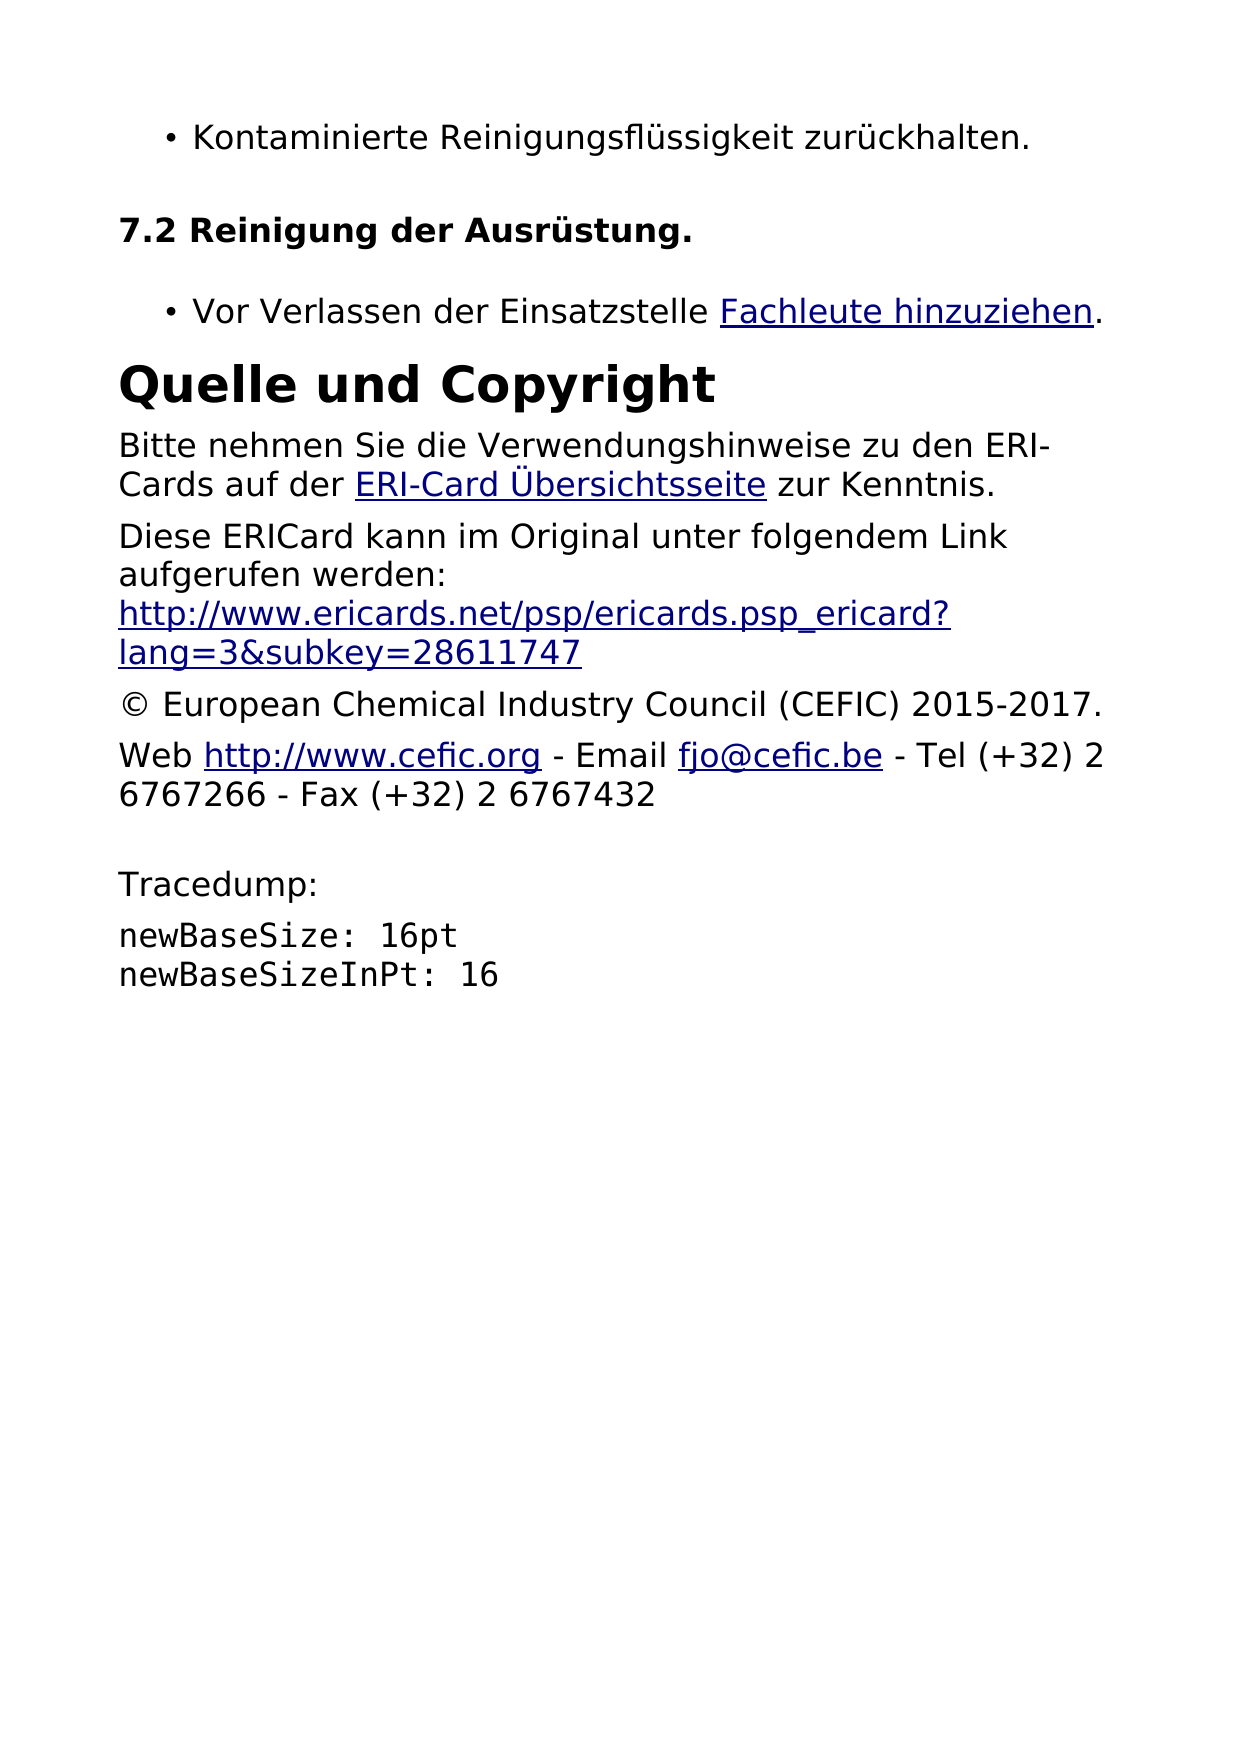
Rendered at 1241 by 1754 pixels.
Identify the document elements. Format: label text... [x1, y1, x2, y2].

list Vor Verlassen der Einsatzstelle Fachleute hinzuziehen. [177, 292, 1122, 331]
subtitle Quelle und Copyright [118, 356, 1122, 414]
text newBaseSize: 16pt newBaseSizeInPt: 16 [118, 917, 1122, 994]
text © European Chemical Industry Council (CEFIC) 2015-2017. [118, 685, 1122, 724]
text Bitte nehmen Sie die Verwendungshinweise zu den ERI-Cards auf der ERI-Card Übersichtsseite zur Kenntnis. [118, 427, 1122, 504]
text Web http://www.cefic.org - Email fjo@cefic.be - Tel (+32) 2 6767266 - Fax (+32) 2 6767432 [118, 736, 1122, 814]
subtitle 7.2 Reinigung der Ausrüstung. [118, 211, 1122, 250]
text Tracedump: [118, 827, 1122, 904]
text Diese ERICard kann im Original unter folgendem Link aufgerufen werden: http://www.ericards.net/psp/ericards.psp_ericard?lang=3&subkey=28611747 [118, 517, 1122, 672]
list Kontaminierte Reinigungsflüssigkeit zurückhalten. [177, 118, 1122, 157]
